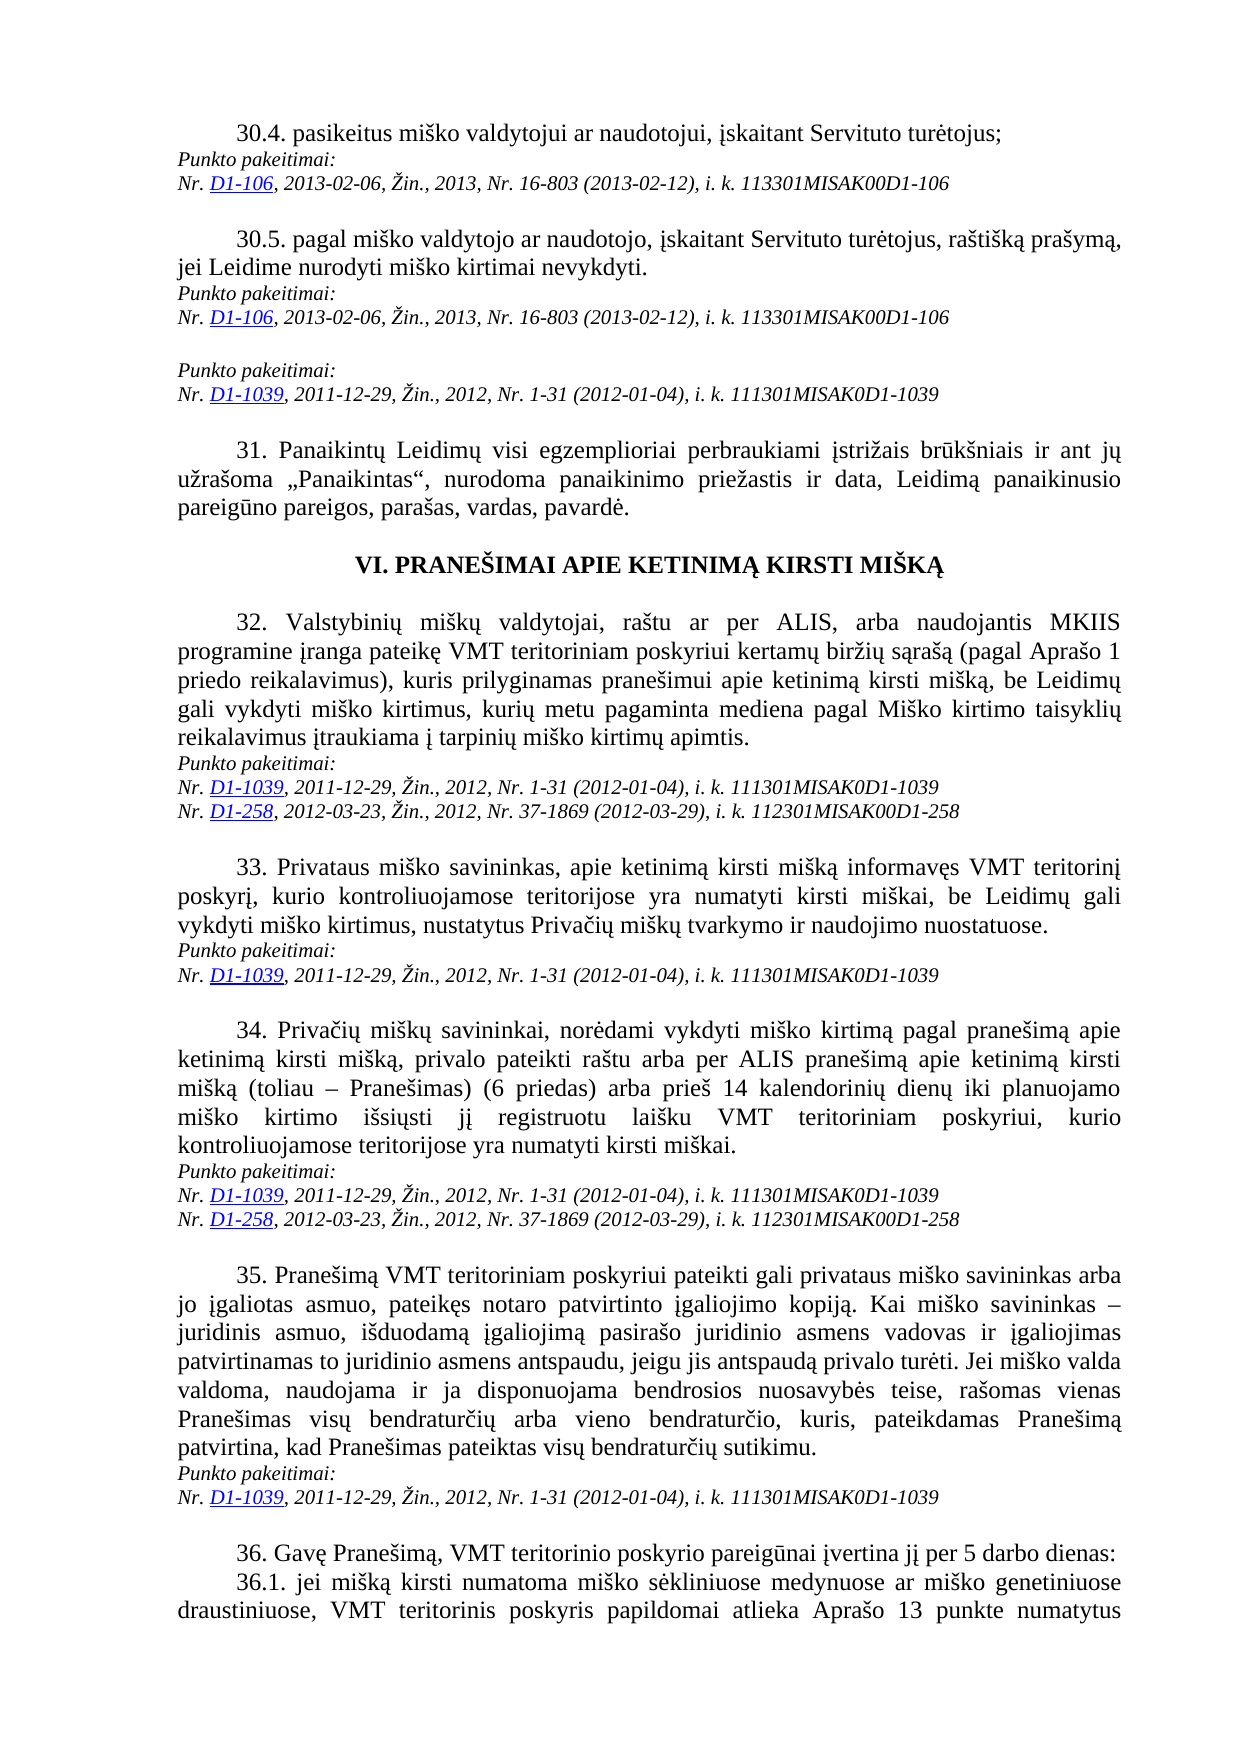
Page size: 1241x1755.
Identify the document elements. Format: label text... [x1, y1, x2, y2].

text Punkto pakeitimai: [177, 358, 1122, 382]
text 33. Privataus miško savininkas, apie ketinimą kirsti mišką informavęs VMT teritorinį poskyrį, kurio kontroliuojamose teritorijose yra numatyti kirsti miškai, be Leidimų gali vykdyti miško kirtimus, nustatytus Privačių miškų tvarkymo ir naudojimo nuostatuose. [177, 852, 1122, 938]
text Punkto pakeitimai: [177, 1461, 1122, 1485]
text 31. Panaikintų Leidimų visi egzemplioriai perbraukiami įstrižais brūkšniais ir ant jų užrašoma „Panaikintas“, nurodoma panaikinimo priežastis ir data, Leidimą panaikinusio pareigūno pareigos, parašas, vardas, pavardė. [177, 435, 1122, 521]
text Nr. D1-258, 2012-03-23, Žin., 2012, Nr. 37-1869 (2012-03-29), i. k. 112301MISAK00D1-258 [177, 1207, 1122, 1231]
text 32. Valstybinių miškų valdytojai, raštu ar per ALIS, arba naudojantis MKIIS programine įranga pateikę VMT teritoriniam poskyriui kertamų biržių sąrašą (pagal Aprašo 1 priedo reikalavimus), kuris prilyginamas pranešimui apie ketinimą kirsti mišką, be Leidimų gali vykdyti miško kirtimus, kurių metu pagaminta mediena pagal Miško kirtimo taisyklių reikalavimus įtraukiama į tarpinių miško kirtimų apimtis. [177, 607, 1122, 751]
text Punkto pakeitimai: [177, 938, 1122, 962]
text 34. Privačių miškų savininkai, norėdami vykdyti miško kirtimą pagal pranešimą apie ketinimą kirsti mišką, privalo pateikti raštu arba per ALIS pranešimą apie ketinimą kirsti mišką (toliau – Pranešimas) (6 priedas) arba prieš 14 kalendorinių dienų iki planuojamo miško kirtimo išsiųsti jį registruotu laišku VMT teritoriniam poskyriui, kurio kontroliuojamose teritorijose yra numatyti kirsti miškai. [177, 1015, 1122, 1159]
text Nr. D1-1039, 2011-12-29, Žin., 2012, Nr. 1-31 (2012-01-04), i. k. 111301MISAK0D1-1039 [177, 775, 1122, 799]
text Punkto pakeitimai: [177, 751, 1122, 775]
text 30.5. pagal miško valdytojo ar naudotojo, įskaitant Servituto turėtojus, raštišką prašymą, jei Leidime nurodyti miško kirtimai nevykdyti. [177, 224, 1122, 281]
text Nr. D1-1039, 2011-12-29, Žin., 2012, Nr. 1-31 (2012-01-04), i. k. 111301MISAK0D1-1039 [177, 1183, 1122, 1207]
text Punkto pakeitimai: [177, 281, 1122, 305]
text VI. PRANEŠIMAI APIE KETINIMĄ KIRSTI MIŠKĄ [177, 550, 1122, 579]
text Nr. D1-1039, 2011-12-29, Žin., 2012, Nr. 1-31 (2012-01-04), i. k. 111301MISAK0D1-1039 [177, 382, 1122, 406]
text 30.4. pasikeitus miško valdytojui ar naudotojui, įskaitant Servituto turėtojus; [177, 118, 1122, 147]
text Nr. D1-106, 2013-02-06, Žin., 2013, Nr. 16-803 (2013-02-12), i. k. 113301MISAK00D1-106 [177, 171, 1122, 195]
text Punkto pakeitimai: [177, 1159, 1122, 1183]
text 36.1. jei mišką kirsti numatoma miško sėkliniuose medynuose ar miško genetiniuose draustiniuose, VMT teritorinis poskyris papildomai atlieka Aprašo 13 punkte numatytus [177, 1567, 1122, 1624]
text Punkto pakeitimai: [177, 147, 1122, 171]
text Nr. D1-258, 2012-03-23, Žin., 2012, Nr. 37-1869 (2012-03-29), i. k. 112301MISAK00D1-258 [177, 799, 1122, 823]
text Nr. D1-106, 2013-02-06, Žin., 2013, Nr. 16-803 (2013-02-12), i. k. 113301MISAK00D1-106 [177, 305, 1122, 329]
text Nr. D1-1039, 2011-12-29, Žin., 2012, Nr. 1-31 (2012-01-04), i. k. 111301MISAK0D1-1039 [177, 962, 1122, 987]
text Nr. D1-1039, 2011-12-29, Žin., 2012, Nr. 1-31 (2012-01-04), i. k. 111301MISAK0D1-1039 [177, 1485, 1122, 1509]
text 35. Pranešimą VMT teritoriniam poskyriui pateikti gali privataus miško savininkas arba jo įgaliotas asmuo, pateikęs notaro patvirtinto įgaliojimo kopiją. Kai miško savininkas – juridinis asmuo, išduodamą įgaliojimą pasirašo juridinio asmens vadovas ir įgaliojimas patvirtinamas to juridinio asmens antspaudu, jeigu jis antspaudą privalo turėti. Jei miško valda valdoma, naudojama ir ja disponuojama bendrosios nuosavybės teise, rašomas vienas Pranešimas visų bendraturčių arba vieno bendraturčio, kuris, pateikdamas Pranešimą patvirtina, kad Pranešimas pateiktas visų bendraturčių sutikimu. [177, 1260, 1122, 1461]
text 36. Gavę Pranešimą, VMT teritorinio poskyrio pareigūnai įvertina jį per 5 darbo dienas: [177, 1538, 1122, 1567]
